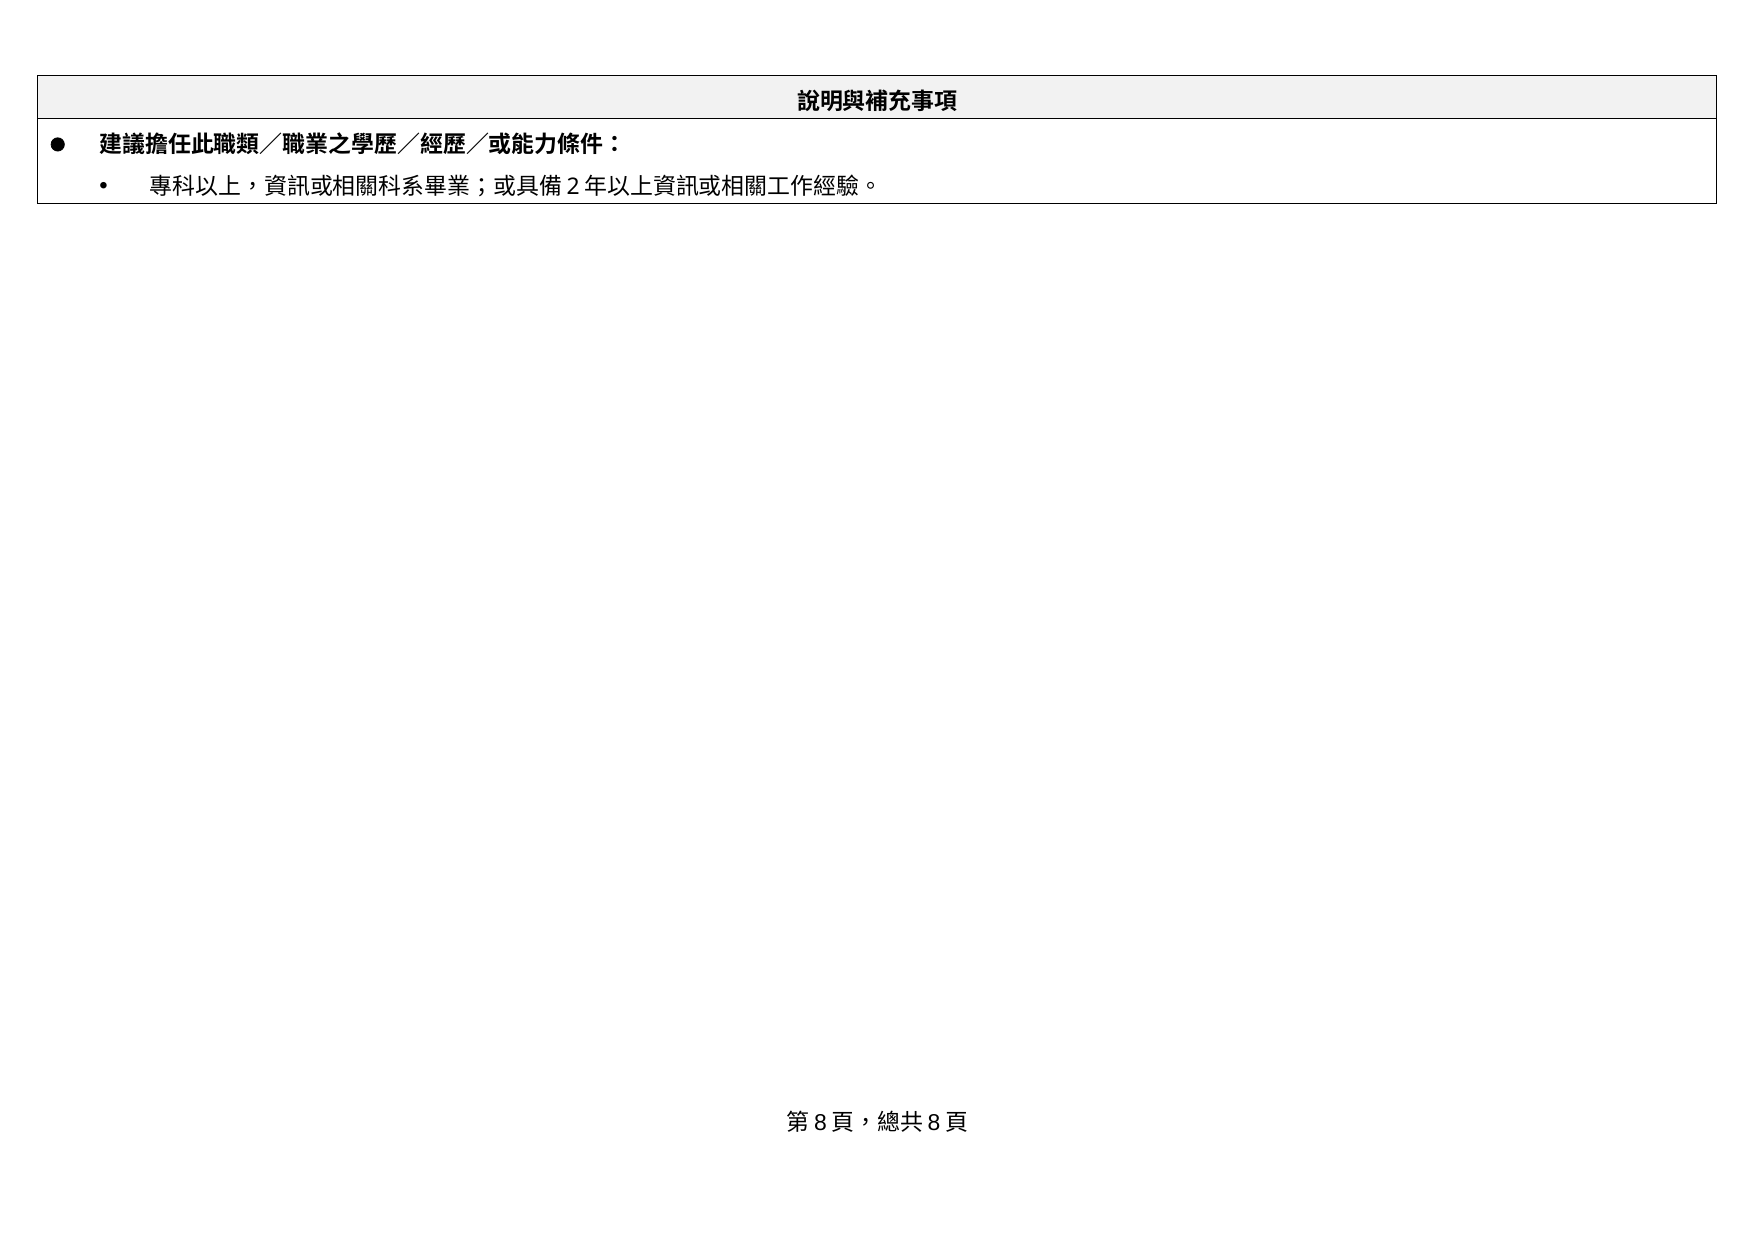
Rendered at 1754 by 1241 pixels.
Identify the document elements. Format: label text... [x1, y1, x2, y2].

table_cell 建議擔任此職類／職業之學歷／經歷／或能力條件： 專科以上，資訊或相關科系畢業；或具備2年以上資訊或相關工作經驗。 [38, 119, 1716, 203]
table_header 說明與補充事項 [38, 76, 1716, 118]
